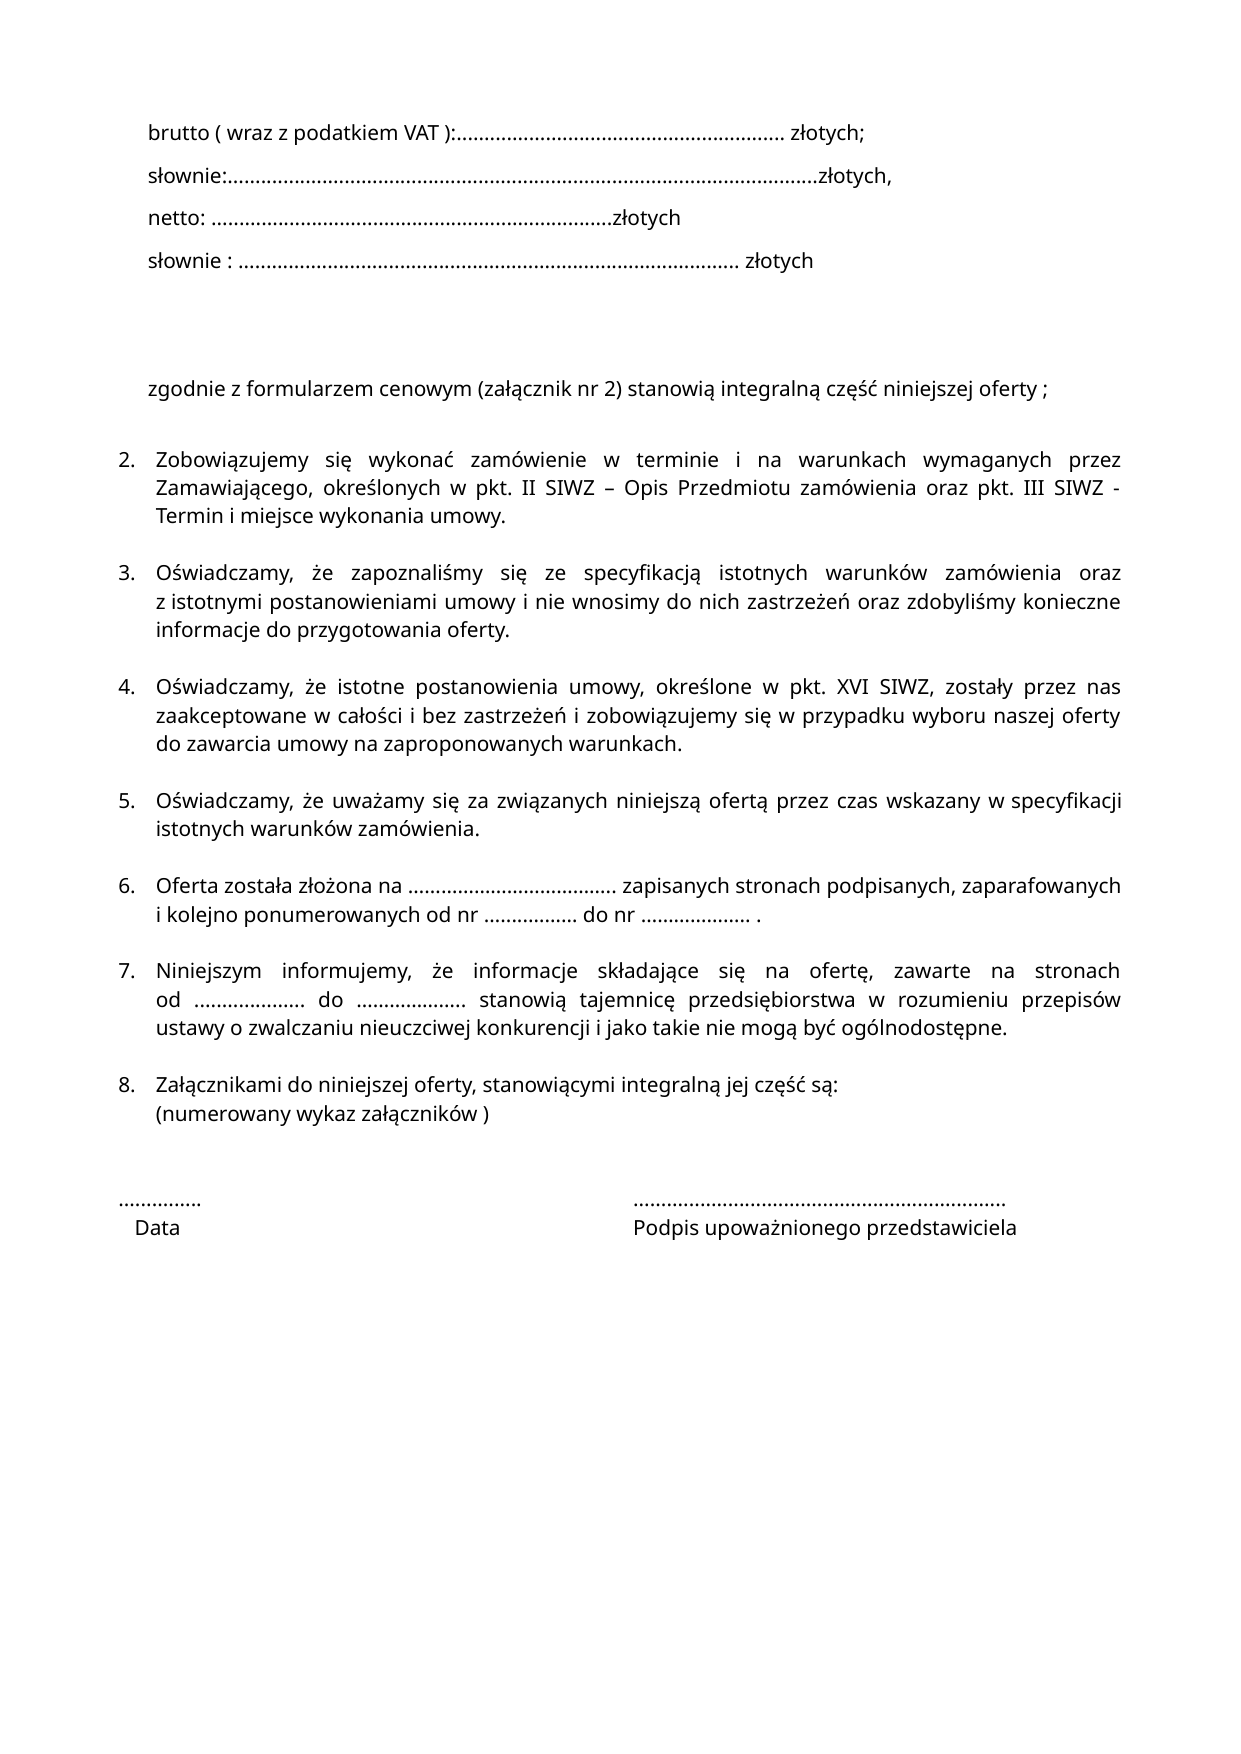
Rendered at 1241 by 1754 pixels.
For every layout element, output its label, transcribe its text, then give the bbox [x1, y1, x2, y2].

list Niniejszym informujemy, że informacje składające się na ofertę, zawarte na stronach od .................... do ……………….. stanowią tajemnicę przedsiębiorstwa w rozumieniu przepisów ustawy o zwalczaniu nieuczciwej konkurencji i jako takie nie mogą być ogólnodostępne. [118, 957, 1122, 1042]
list Zobowiązujemy się wykonać zamówienie w terminie i na warunkach wymaganych przez Zamawiającego, określonych w pkt. II SIWZ – Opis Przedmiotu zamówienia oraz pkt. III SIWZ - Termin i miejsce wykonania umowy. [118, 445, 1122, 530]
text ............... ................................................................... [118, 1184, 1122, 1213]
text słownie : .......................................................................................... złotych [148, 246, 1122, 274]
text Data Podpis upoważnionego przedstawiciela [118, 1213, 1122, 1241]
text netto: ........................................................................złotych [148, 203, 1122, 232]
list Oświadczamy, że istotne postanowienia umowy, określone w pkt. XVI SIWZ, zostały przez nas zaakceptowane w całości i bez zastrzeżeń i zobowiązujemy się w przypadku wyboru naszej oferty do zawarcia umowy na zaproponowanych warunkach. [118, 672, 1122, 758]
text brutto ( wraz z podatkiem VAT ):........................................................... złotych; słownie:..........................................................................................................złotych, [148, 118, 1122, 189]
text (numerowany wykaz załączników ) [156, 1099, 1122, 1127]
list Oświadczamy, że uważamy się za związanych niniejszą ofertą przez czas wskazany w specyfikacji istotnych warunków zamówienia. [118, 786, 1122, 843]
text zgodnie z formularzem cenowym (załącznik nr 2) stanowią integralną część niniejszej oferty ; [148, 374, 1122, 402]
list Załącznikami do niniejszej oferty, stanowiącymi integralną jej część są: [118, 1070, 1122, 1099]
list Oświadczamy, że zapoznaliśmy się ze specyfikacją istotnych warunków zamówienia oraz z istotnymi postanowieniami umowy i nie wnosimy do nich zastrzeżeń oraz zdobyliśmy konieczne informacje do przygotowania oferty. [118, 558, 1122, 644]
list Oferta została złożona na ……………………………….. zapisanych stronach podpisanych, zaparafowanych i kolejno ponumerowanych od nr ….....……… do nr ……………….. . [118, 871, 1122, 928]
